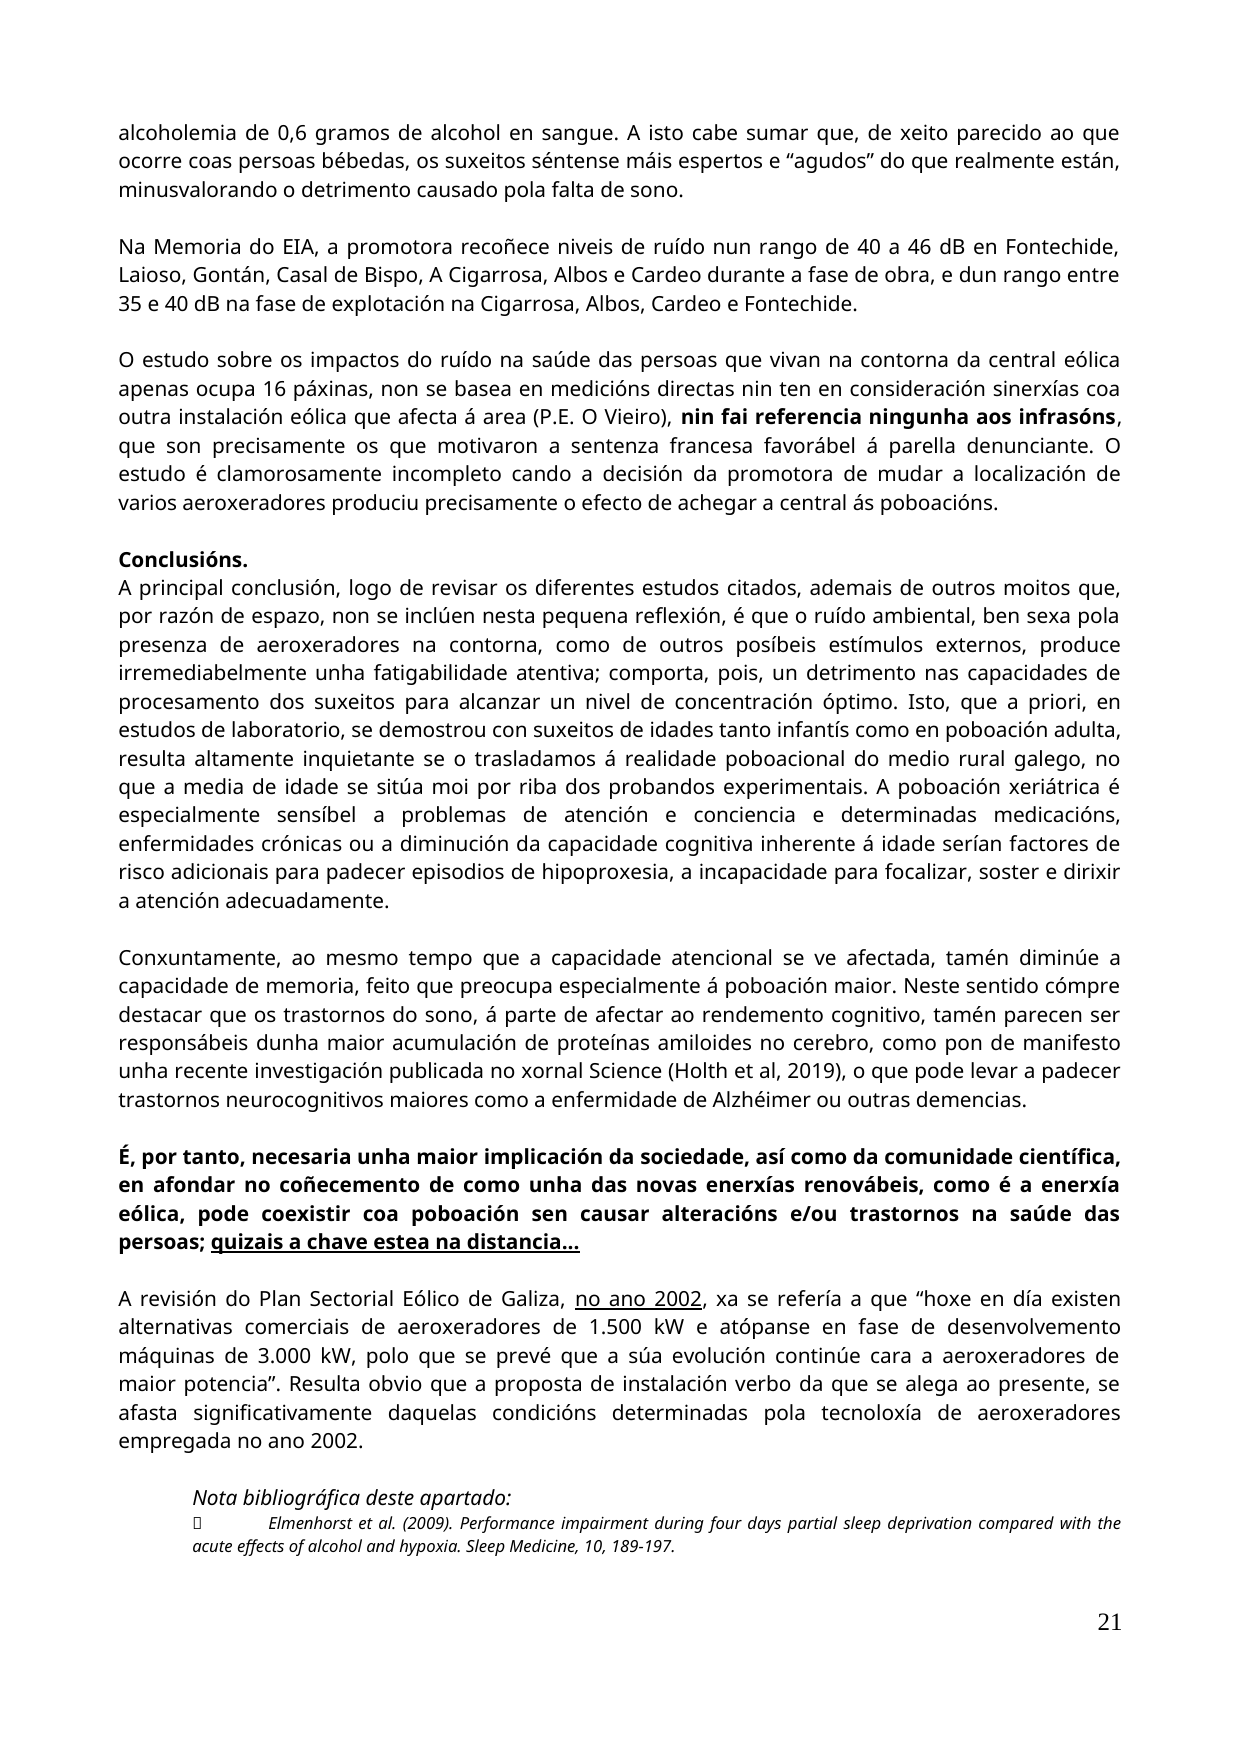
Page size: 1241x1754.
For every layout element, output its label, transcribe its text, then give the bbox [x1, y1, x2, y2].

text Conclusións. [118, 545, 1122, 573]
text É, por tanto, necesaria unha maior implicación da sociedade, así como da comunidade científica, en afondar no coñecemento de como unha das novas enerxías renovábeis, como é a enerxía eólica, pode coexistir coa poboación sen causar alteracións e/ou trastornos na saúde das persoas; quizais a chave estea na distancia... [118, 1142, 1122, 1256]
text A principal conclusión, logo de revisar os diferentes estudos citados, ademais de outros moitos que, por razón de espazo, non se inclúen nesta pequena reflexión, é que o ruído ambiental, ben sexa pola presenza de aeroxeradores na contorna, como de outros posíbeis estímulos externos, produce irremediabelmente unha fatigabilidade atentiva; comporta, pois, un detrimento nas capacidades de procesamento dos suxeitos para alcanzar un nivel de concentración óptimo. Isto, que a priori, en estudos de laboratorio, se demostrou con suxeitos de idades tanto infantís como en poboación adulta, resulta altamente inquietante se o trasladamos á realidade poboacional do medio rural galego, no que a media de idade se sitúa moi por riba dos probandos experimentais. A poboación xeriátrica é especialmente sensíbel a problemas de atención e conciencia e determinadas medicacións, enfermidades crónicas ou a diminución da capacidade cognitiva inherente á idade serían factores de risco adicionais para padecer episodios de hipoproxesia, a incapacidade para focalizar, soster e dirixir a atención adecuadamente. [118, 573, 1122, 914]
text alcoholemia de 0,6 gramos de alcohol en sangue. A isto cabe sumar que, de xeito parecido ao que ocorre coas persoas bébedas, os suxeitos séntense máis espertos e “agudos” do que realmente están, minusvalorando o detrimento causado pola falta de sono. [118, 118, 1122, 203]
text O estudo sobre os impactos do ruído na saúde das persoas que vivan na contorna da central eólica apenas ocupa 16 páxinas, non se basea en medicións directas nin ten en consideración sinerxías coa outra instalación eólica que afecta á area (P.E. O Vieiro), nin fai referencia ningunha aos infrasóns, que son precisamente os que motivaron a sentenza francesa favorábel á parella denunciante. O estudo é clamorosamente incompleto cando a decisión da promotora de mudar a localización de varios aeroxeradores produciu precisamente o efecto de achegar a central ás poboacións. [118, 346, 1122, 516]
text A revisión do Plan Sectorial Eólico de Galiza, no ano 2002, xa se refería a que “hoxe en día existen alternativas comerciais de aeroxeradores de 1.500 kW e atópanse en fase de desenvolvemento máquinas de 3.000 kW, polo que se prevé que a súa evolución continúe cara a aeroxeradores de maior potencia”. Resulta obvio que a proposta de instalación verbo da que se alega ao presente, se afasta significativamente daquelas condicións determinadas pola tecnoloxía de aeroxeradores empregada no ano 2002. [118, 1284, 1122, 1455]
text Conxuntamente, ao mesmo tempo que a capacidade atencional se ve afectada, tamén diminúe a capacidade de memoria, feito que preocupa especialmente á poboación maior. Neste sentido cómpre destacar que os trastornos do sono, á parte de afectar ao rendemento cognitivo, tamén parecen ser responsábeis dunha maior acumulación de proteínas amiloides no cerebro, como pon de manifesto unha recente investigación publicada no xornal Science (Holth et al, 2019), o que pode levar a padecer trastornos neurocognitivos maiores como a enfermidade de Alzhéimer ou outras demencias. [118, 943, 1122, 1113]
text Na Memoria do EIA, a promotora recoñece niveis de ruído nun rango de 40 a 46 dB en Fontechide, Laioso, Gontán, Casal de Bispo, A Cigarrosa, Albos e Cardeo durante a fase de obra, e dun rango entre 35 e 40 dB na fase de explotación na Cigarrosa, Albos, Cardeo e Fontechide. [118, 232, 1122, 317]
text Nota bibliográfica deste apartado: [192, 1483, 1122, 1512]
list Elmenhorst et al. (2009). Performance impairment during four days partial sleep deprivation compared with the acute effects of alcohol and hypoxia. Sleep Medicine, 10, 189-197. [192, 1512, 1122, 1557]
